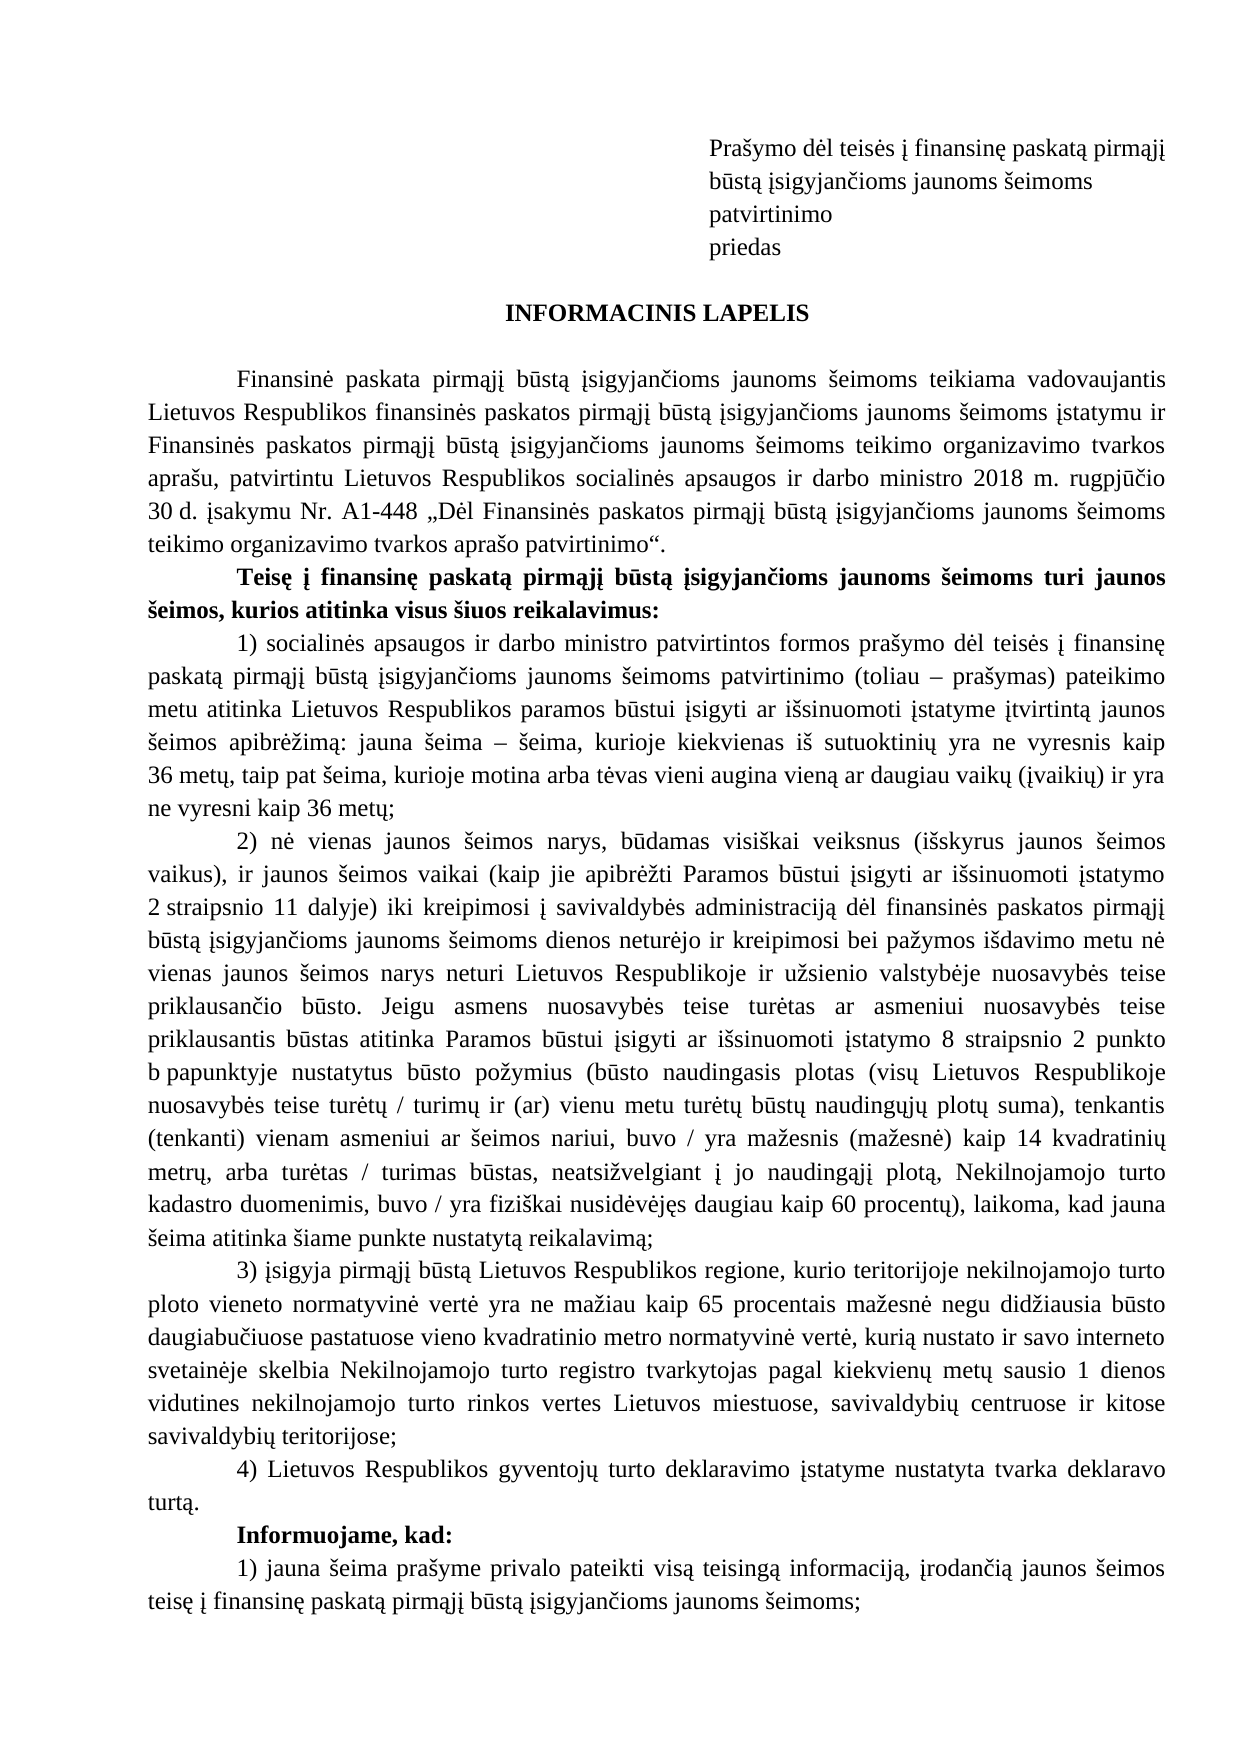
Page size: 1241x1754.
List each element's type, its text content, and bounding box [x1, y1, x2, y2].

text Teisę į finansinę paskatą pirmąjį būstą įsigyjančioms jaunoms šeimoms turi jaunos šeimos, kurios atitinka visus šiuos reikalavimus: [148, 562, 1167, 624]
text 4) Lietuvos Respublikos gyventojų turto deklaravimo įstatyme nustatyta tvarka deklaravo turtą. [148, 1454, 1167, 1516]
text INFORMACINIS LAPELIS [148, 298, 1167, 327]
text 1) jauna šeima prašyme privalo pateikti visą teisingą informaciją, įrodančią jaunos šeimos teisę į finansinę paskatą pirmąjį būstą įsigyjančioms jaunoms šeimoms; [148, 1553, 1167, 1614]
text 2) nė vienas jaunos šeimos narys, būdamas visiškai veiksnus (išskyrus jaunos šeimos vaikus), ir jaunos šeimos vaikai (kaip jie apibrėžti Paramos būstui įsigyti ar išsinuomoti įstatymo 2 straipsnio 11 dalyje) iki kreipimosi į savivaldybės administraciją dėl finansinės paskatos pirmąjį būstą įsigyjančioms jaunoms šeimoms dienos neturėjo ir kreipimosi bei pažymos išdavimo metu nė vienas jaunos šeimos narys neturi Lietuvos Respublikoje ir užsienio valstybėje nuosavybės teise priklausančio būsto. Jeigu asmens nuosavybės teise turėtas ar asmeniui nuosavybės teise priklausantis būstas atitinka Paramos būstui įsigyti ar išsinuomoti įstatymo 8 straipsnio 2 punkto b papunktyje nustatytus būsto požymius (būsto naudingasis plotas (visų Lietuvos Respublikoje nuosavybės teise turėtų / turimų ir (ar) vienu metu turėtų būstų naudingųjų plotų suma), tenkantis (tenkanti) vienam asmeniui ar šeimos nariui, buvo / yra mažesnis (mažesnė) kaip 14 kvadratinių metrų, arba turėtas / turimas būstas, neatsižvelgiant į jo naudingąjį plotą, Nekilnojamojo turto kadastro duomenimis, buvo / yra fiziškai nusidėvėjęs daugiau kaip 60 procentų), laikoma, kad jauna šeima atitinka šiame punkte nustatytą reikalavimą; [148, 826, 1167, 1251]
text patvirtinimo [709, 199, 1167, 228]
text 1) socialinės apsaugos ir darbo ministro patvirtintos formos prašymo dėl teisės į finansinę paskatą pirmąjį būstą įsigyjančioms jaunoms šeimoms patvirtinimo (toliau – prašymas) pateikimo metu atitinka Lietuvos Respublikos paramos būstui įsigyti ar išsinuomoti įstatyme įtvirtintą jaunos šeimos apibrėžimą: jauna šeima – šeima, kurioje kiekvienas iš sutuoktinių yra ne vyresnis kaip 36 metų, taip pat šeima, kurioje motina arba tėvas vieni augina vieną ar daugiau vaikų (įvaikių) ir yra ne vyresni kaip 36 metų; [148, 628, 1167, 822]
text priedas [709, 232, 1167, 261]
text 3) įsigyja pirmąjį būstą Lietuvos Respublikos regione, kurio teritorijoje nekilnojamojo turto ploto vieneto normatyvinė vertė yra ne mažiau kaip 65 procentais mažesnė negu didžiausia būsto daugiabučiuose pastatuose vieno kvadratinio metro normatyvinė vertė, kurią nustato ir savo interneto svetainėje skelbia Nekilnojamojo turto registro tvarkytojas pagal kiekvienų metų sausio 1 dienos vidutines nekilnojamojo turto rinkos vertes Lietuvos miestuose, savivaldybių centruose ir kitose savivaldybių teritorijose; [148, 1256, 1167, 1449]
text būstą įsigyjančioms jaunoms šeimoms [709, 166, 1167, 195]
text Finansinė paskata pirmąjį būstą įsigyjančioms jaunoms šeimoms teikiama vadovaujantis Lietuvos Respublikos finansinės paskatos pirmąjį būstą įsigyjančioms jaunoms šeimoms įstatymu ir Finansinės paskatos pirmąjį būstą įsigyjančioms jaunoms šeimoms teikimo organizavimo tvarkos aprašu, patvirtintu Lietuvos Respublikos socialinės apsaugos ir darbo ministro 2018 m. rugpjūčio 30 d. įsakymu Nr. A1-448 „Dėl Finansinės paskatos pirmąjį būstą įsigyjančioms jaunoms šeimoms teikimo organizavimo tvarkos aprašo patvirtinimo“. [148, 364, 1167, 558]
text Informuojame, kad: [148, 1520, 1167, 1548]
text Prašymo dėl teisės į finansinę paskatą pirmąjį [709, 133, 1167, 162]
